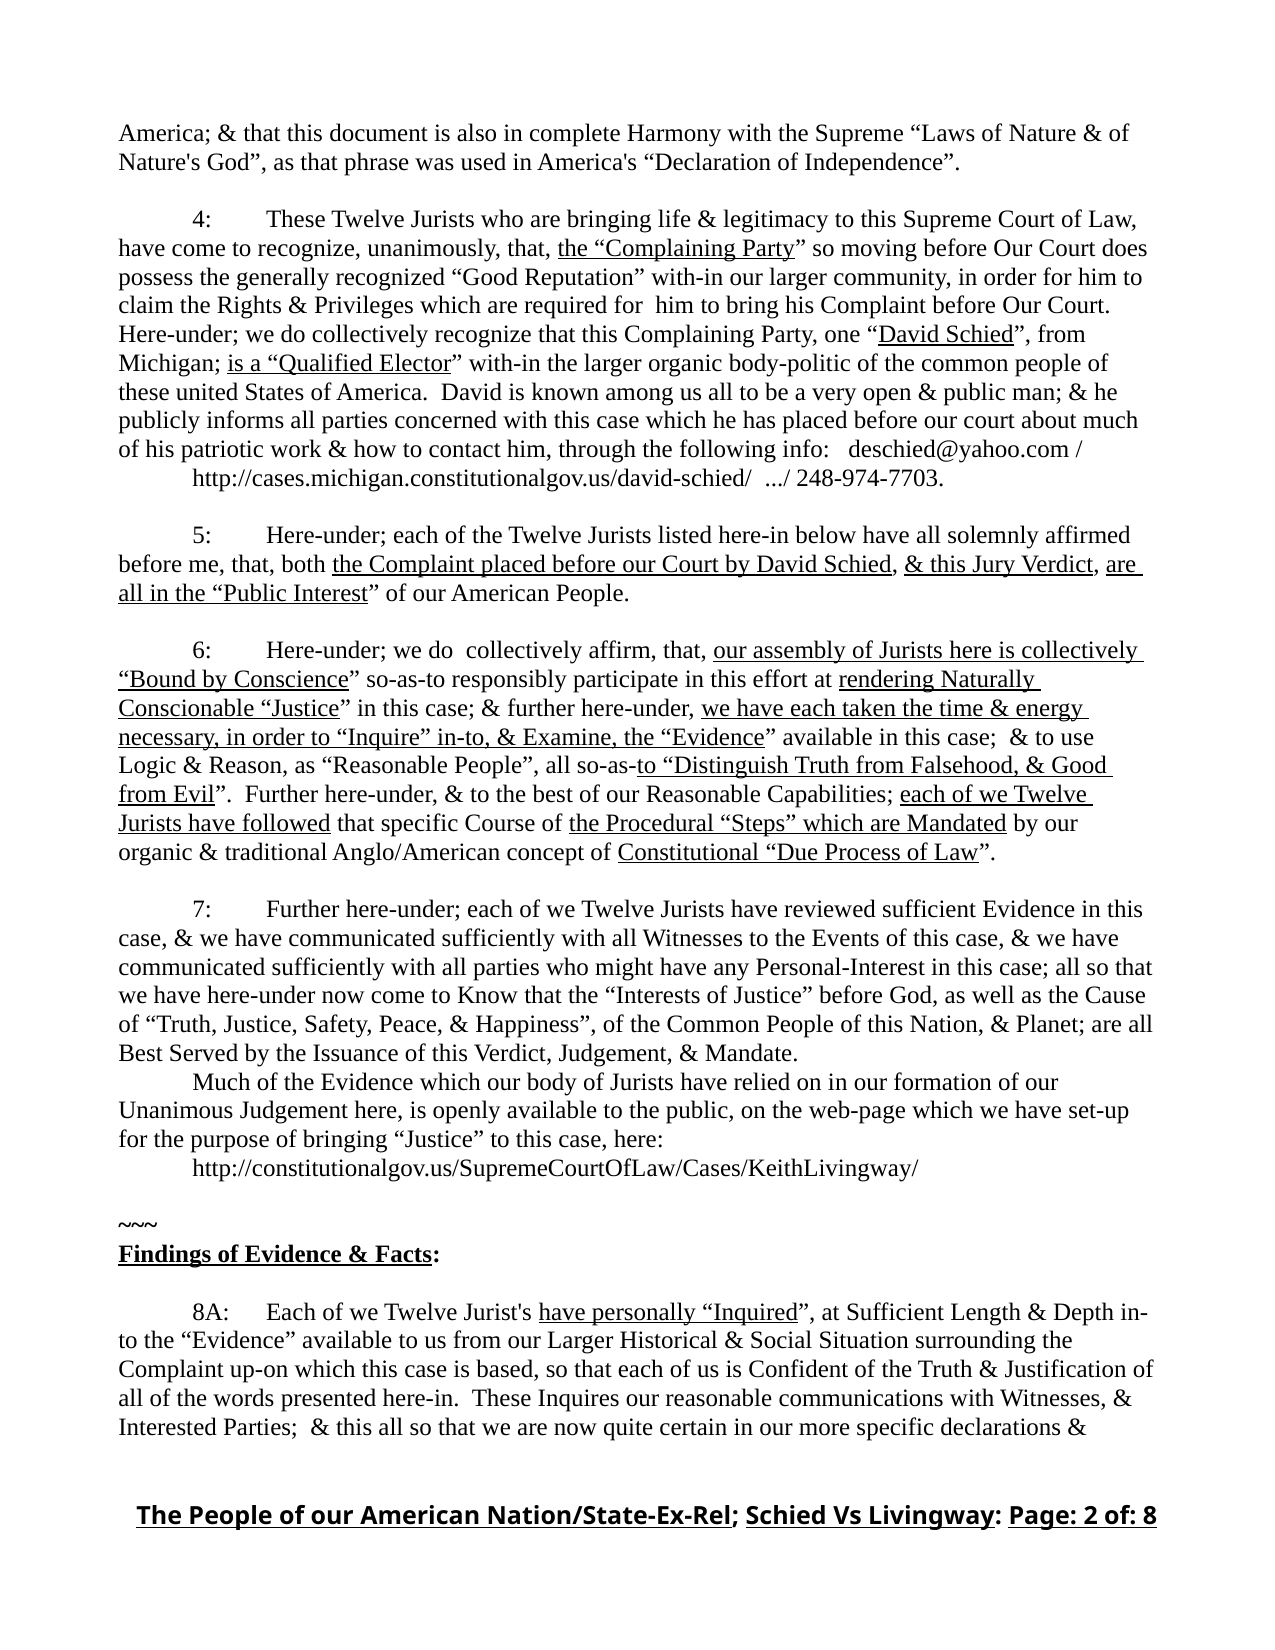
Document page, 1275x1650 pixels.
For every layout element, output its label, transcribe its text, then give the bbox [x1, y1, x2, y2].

text 8A: Each of we Twelve Jurist's have personally “Inquired”, at Sufficient Length & Depth in-to the “Evidence” available to us from our Larger Historical & Social Situation surrounding the Complaint up-on which this case is based, so that each of us is Confident of the Truth & Justification of all of the words presented here-in. These Inquires our reasonable communications with Witnesses, & Interested Parties; & this all so that we are now quite certain in our more specific declarations & [118, 1297, 1157, 1441]
text http://constitutionalgov.us/SupremeCourtOfLaw/Cases/KeithLivingway/ [118, 1153, 1157, 1182]
text Findings of Evidence & Facts: [118, 1239, 1157, 1268]
text 5: Here-under; each of the Twelve Jurists listed here-in below have all solemnly affirmed before me, that, both the Complaint placed before our Court by David Schied, & this Jury Verdict, are all in the “Public Interest” of our American People. [118, 521, 1157, 607]
text 4: These Twelve Jurists who are bringing life & legitimacy to this Supreme Court of Law, have come to recognize, unanimously, that, the “Complaining Party” so moving before Our Court does possess the generally recognized “Good Reputation” with-in our larger community, in order for him to claim the Rights & Privileges which are required for him to bring his Complaint before Our Court. Here-under; we do collectively recognize that this Complaining Party, one “David Schied”, from Michigan; is a “Qualified Elector” with-in the larger organic body-politic of the common people of these united States of America. David is known among us all to be a very open & public man; & he publicly informs all parties concerned with this case which he has placed before our court about much of his patriotic work & how to contact him, through the following info: deschied@yahoo.com / http://cases.michigan.constitutionalgov.us/david-schied/ .../ 248-974-7703. [118, 204, 1157, 492]
text America; & that this document is also in complete Harmony with the Supreme “Laws of Nature & of Nature's God”, as that phrase was used in America's “Declaration of Independence”. [118, 118, 1157, 176]
text ~~~ [118, 1211, 1157, 1239]
text 6: Here-under; we do collectively affirm, that, our assembly of Jurists here is collectively “Bound by Conscience” so-as-to responsibly participate in this effort at rendering Naturally Conscionable “Justice” in this case; & further here-under, we have each taken the time & energy necessary, in order to “Inquire” in-to, & Examine, the “Evidence” available in this case; & to use Logic & Reason, as “Reasonable People”, all so-as-to “Distinguish Truth from Falsehood, & Good from Evil”. Further here-under, & to the best of our Reasonable Capabilities; each of we Twelve Jurists have followed that specific Course of the Procedural “Steps” which are Mandated by our organic & traditional Anglo/American concept of Constitutional “Due Process of Law”. [118, 636, 1157, 866]
text 7: Further here-under; each of we Twelve Jurists have reviewed sufficient Evidence in this case, & we have communicated sufficiently with all Witnesses to the Events of this case, & we have communicated sufficiently with all parties who might have any Personal-Interest in this case; all so that we have here-under now come to Know that the “Interests of Justice” before God, as well as the Cause of “Truth, Justice, Safety, Peace, & Happiness”, of the Common People of this Nation, & Planet; are all Best Served by the Issuance of this Verdict, Judgement, & Mandate. [118, 894, 1157, 1067]
text Much of the Evidence which our body of Jurists have relied on in our formation of our Unanimous Judgement here, is openly available to the public, on the web-page which we have set-up for the purpose of bringing “Justice” to this case, here: [118, 1067, 1157, 1153]
